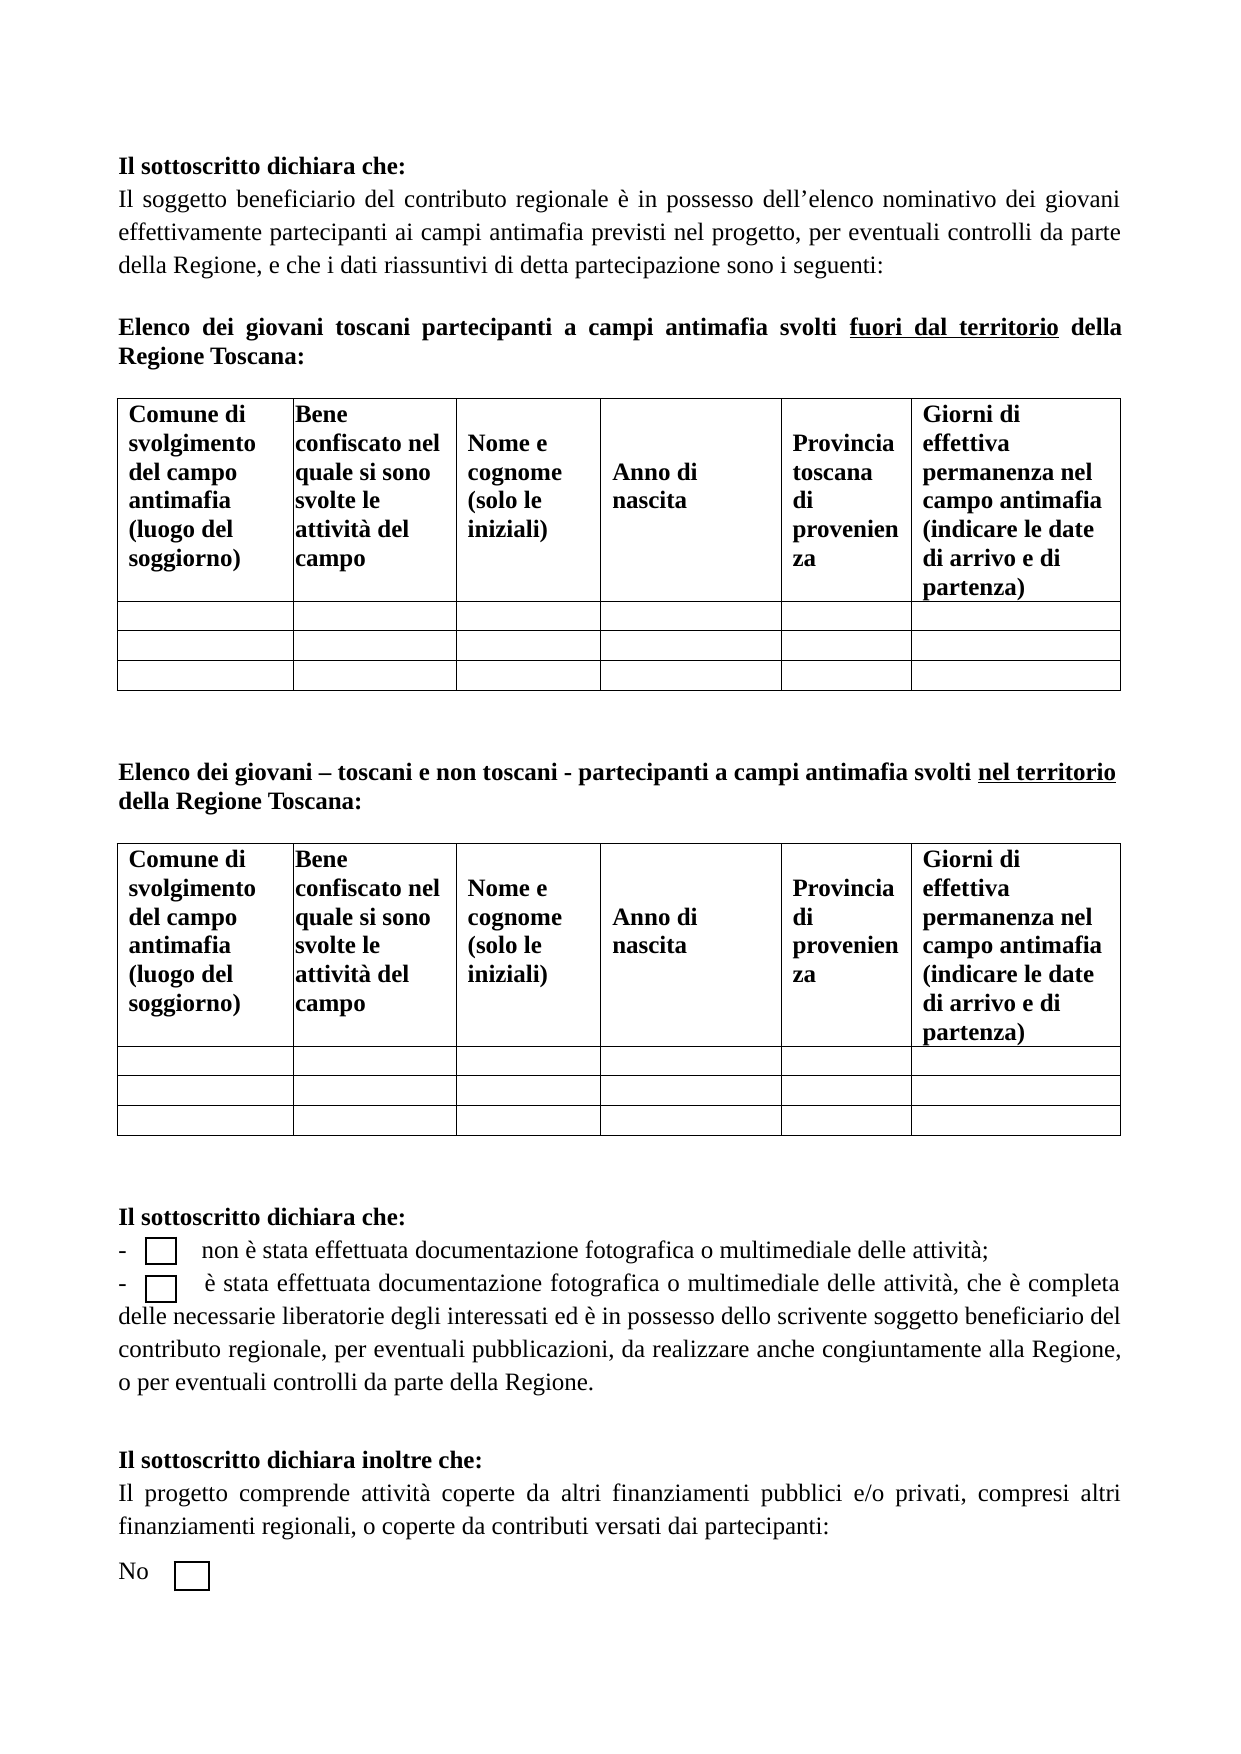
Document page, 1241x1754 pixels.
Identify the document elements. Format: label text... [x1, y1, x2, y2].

table_cell [457, 602, 600, 630]
table_cell [782, 1076, 911, 1105]
table_cell [912, 661, 1120, 690]
table_header Comune di svolgimento del campo antimafia (luogo del soggiorno) [118, 844, 293, 1046]
table_header Nome e cognome (solo le iniziali) [457, 399, 600, 601]
text Il progetto comprende attività coperte da altri finanziamenti pubblici e/o privati, compresi altri finanziamenti regionali, o coperte da contributi versati dai partecipanti: [118, 1478, 1122, 1540]
table_cell [912, 1076, 1120, 1105]
table_cell [601, 1047, 781, 1075]
table_header Provincia toscana di provenienza [782, 399, 911, 601]
table_header Giorni di effettiva permanenza nel campo antimafia (indicare le date di arrivo e di partenza) [912, 399, 1120, 601]
table_cell [118, 631, 293, 660]
list - non è stata effettuata documentazione fotografica o multimediale delle attività; [118, 1235, 1122, 1264]
table_cell [601, 661, 781, 690]
table_cell [294, 1076, 456, 1105]
table_cell [118, 661, 293, 690]
table_cell [912, 602, 1120, 630]
table_cell [118, 1076, 293, 1105]
table_cell [782, 661, 911, 690]
list Il soggetto beneficiario del contributo regionale è in possesso dell’elenco nominativo dei giovani effettivamente partecipanti ai campi antimafia previsti nel progetto, per eventuali controlli da parte della Regione, e che i dati riassuntivi di detta partecipazione sono i seguenti: [118, 184, 1122, 279]
table_cell [782, 631, 911, 660]
table_header Anno di nascita [601, 399, 781, 601]
table_cell [912, 631, 1120, 660]
list - è stata effettuata documentazione fotografica o multimediale delle attività, che è completa delle necessarie liberatorie degli interessati ed è in possesso dello scrivente soggetto beneficiario del contributo regionale, per eventuali pubblicazioni, da realizzare anche congiuntamente alla Regione, o per eventuali controlli da parte della Regione. [118, 1268, 1122, 1396]
table_cell [294, 661, 456, 690]
table_header Bene confiscato nel quale si sono svolte le attività del campo [294, 399, 456, 601]
table_header Anno di nascita [601, 844, 781, 1046]
table_cell [294, 1106, 456, 1135]
text Elenco dei giovani – toscani e non toscani - partecipanti a campi antimafia svolti nel territorio della Regione Toscana: [118, 757, 1122, 814]
table_cell [457, 1076, 600, 1105]
table_cell [601, 602, 781, 630]
table_cell [118, 1106, 293, 1135]
table_cell [601, 1106, 781, 1135]
list Il sottoscritto dichiara che: [118, 1202, 1122, 1231]
table_header Provincia di provenienza [782, 844, 911, 1046]
list Il sottoscritto dichiara che: [118, 151, 1122, 180]
text No [118, 1556, 1122, 1584]
table_cell [294, 631, 456, 660]
table_cell [912, 1047, 1120, 1075]
table_cell [457, 1106, 600, 1135]
list Il sottoscritto dichiara inoltre che: [118, 1445, 1122, 1474]
table_cell [601, 1076, 781, 1105]
table_cell [457, 1047, 600, 1075]
table_header Giorni di effettiva permanenza nel campo antimafia (indicare le date di arrivo e di partenza) [912, 844, 1120, 1046]
table_cell [782, 1106, 911, 1135]
table_header Nome e cognome (solo le iniziali) [457, 844, 600, 1046]
table_cell [601, 631, 781, 660]
table_cell [118, 602, 293, 630]
table_cell [457, 661, 600, 690]
table_cell [457, 631, 600, 660]
table_cell [782, 602, 911, 630]
table_header Comune di svolgimento del campo antimafia (luogo del soggiorno) [118, 399, 293, 601]
table_cell [294, 602, 456, 630]
table_cell [118, 1047, 293, 1075]
table_cell [294, 1047, 456, 1075]
table_header Bene confiscato nel quale si sono svolte le attività del campo [294, 844, 456, 1046]
table_cell [912, 1106, 1120, 1135]
text Elenco dei giovani toscani partecipanti a campi antimafia svolti fuori dal territorio della Regione Toscana: [118, 312, 1122, 369]
table_cell [782, 1047, 911, 1075]
